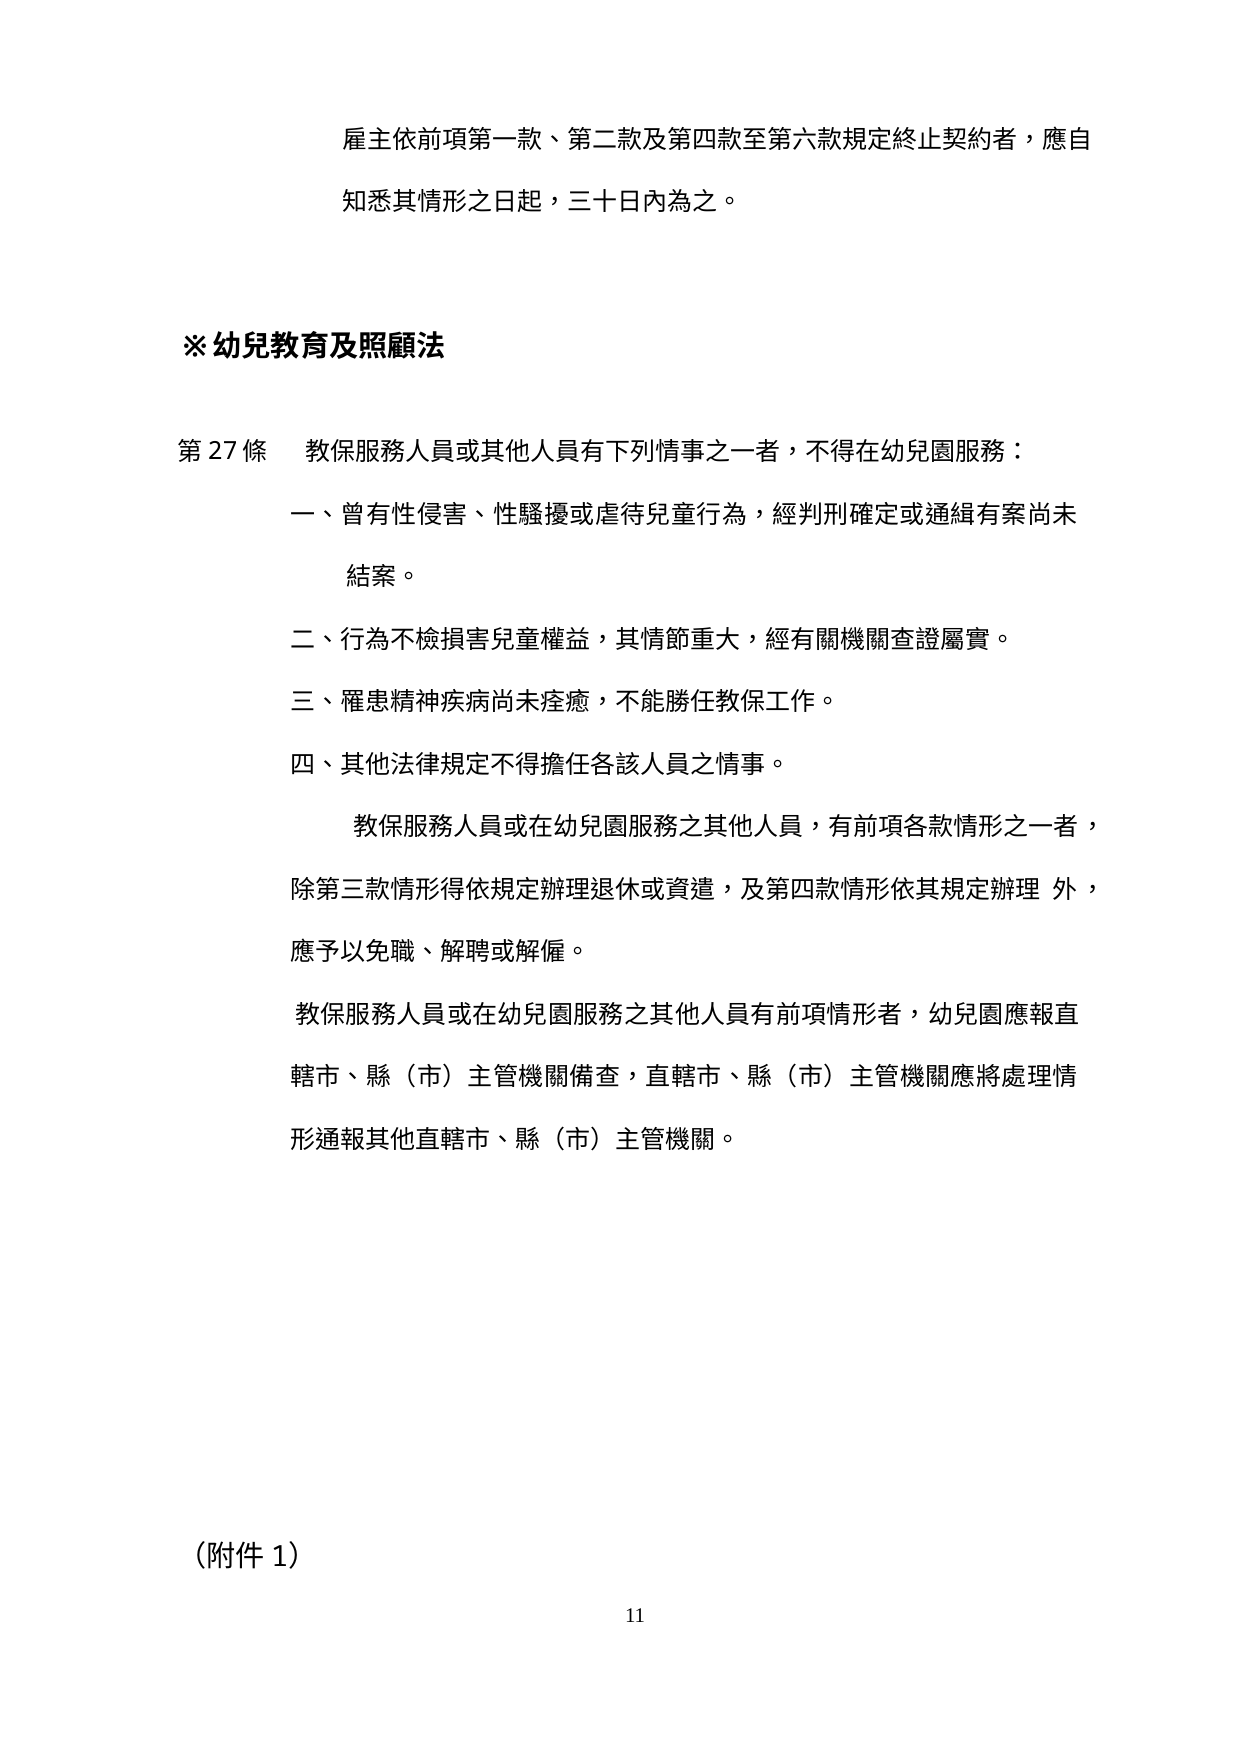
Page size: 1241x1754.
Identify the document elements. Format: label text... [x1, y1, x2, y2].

text 一、曾有性侵害、性騷擾或虐待兒童行為，經判刑確定或通緝有案尚未結案。 [290, 471, 1080, 596]
text 四、其他法律規定不得擔任各該人員之情事。 [290, 721, 1080, 783]
text ※幼兒教育及照顧法 [177, 323, 1092, 365]
text 第27條 教保服務人員或其他人員有下列情事之一者，不得在幼兒園服務： [177, 408, 1080, 471]
text 教保服務人員或在幼兒園服務之其他人員有前項情形者，幼兒園應報直轄市、縣（市）主管機關備查，直轄市、縣（市）主管機關應將處理情形通報其他直轄市、縣（市）主管機關。 [233, 971, 1080, 1158]
text 教保服務人員或在幼兒園服務之其他人員，有前項各款情形之一者，除第三款情形得依規定辦理退休或資遣，及第四款情形依其規定辦理 外，應予以免職、解聘或解僱。 [233, 783, 1080, 971]
text （附件1） [177, 1533, 1092, 1575]
text 二、行為不檢損害兒童權益，其情節重大，經有關機關查證屬實。 [290, 596, 1080, 658]
text 三、罹患精神疾病尚未痊癒，不能勝任教保工作。 [290, 658, 1080, 721]
text 雇主依前項第一款、第二款及第四款至第六款規定終止契約者，應自 [327, 96, 1092, 158]
text 知悉其情形之日起，三十日內為之。 [327, 158, 1092, 221]
